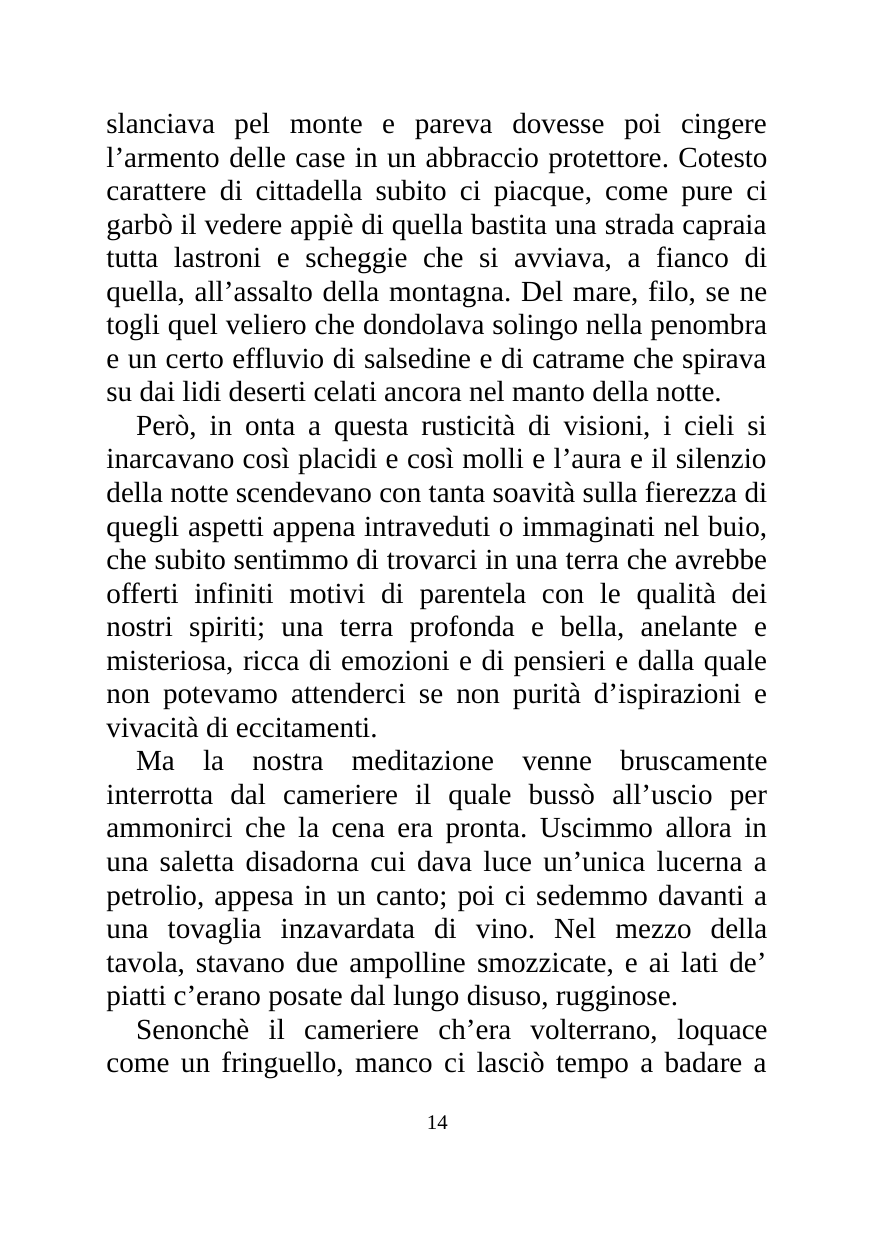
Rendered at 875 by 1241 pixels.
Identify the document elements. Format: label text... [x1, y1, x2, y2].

text slanciava pel monte e pareva dovesse poi cingere l’armento delle case in un abbraccio protettore. Cotesto carattere di cittadella subito ci piacque, come pure ci garbò il vedere appiè di quella bastita una strada capraia tutta lastroni e scheggie che si avviava, a fianco di quella, all’assalto della montagna. Del mare, filo, se ne togli quel veliero che dondolava solingo nella penombra e un certo effluvio di salsedine e di catrame che spirava su dai lidi deserti celati ancora nel manto della notte. [106, 106, 768, 408]
text Però, in onta a questa rusticità di visioni, i cieli si inarcavano così placidi e così molli e l’aura e il silenzio della notte scendevano con tanta soavità sulla fierezza di quegli aspetti appena intraveduti o immaginati nel buio, che subito sentimmo di trovarci in una terra che avrebbe offerti infiniti motivi di parentela con le qualità dei nostri spiriti; una terra profonda e bella, anelante e misteriosa, ricca di emozioni e di pensieri e dalla quale non potevamo attenderci se non purità d’ispirazioni e vivacità di eccitamenti. [106, 408, 768, 743]
text Senonchè il cameriere ch’era volterrano, loquace come un fringuello, manco ci lasciò tempo a badare a [106, 1012, 768, 1079]
text Ma la nostra meditazione venne bruscamente interrotta dal cameriere il quale bussò all’uscio per ammonirci che la cena era pronta. Uscimmo allora in una saletta disadorna cui dava luce un’unica lucerna a petrolio, appesa in un canto; poi ci sedemmo davanti a una tovaglia inzavardata di vino. Nel mezzo della tavola, stavano due ampolline smozzicate, e ai lati de’ piatti c’erano posate dal lungo disuso, rugginose. [106, 743, 768, 1012]
